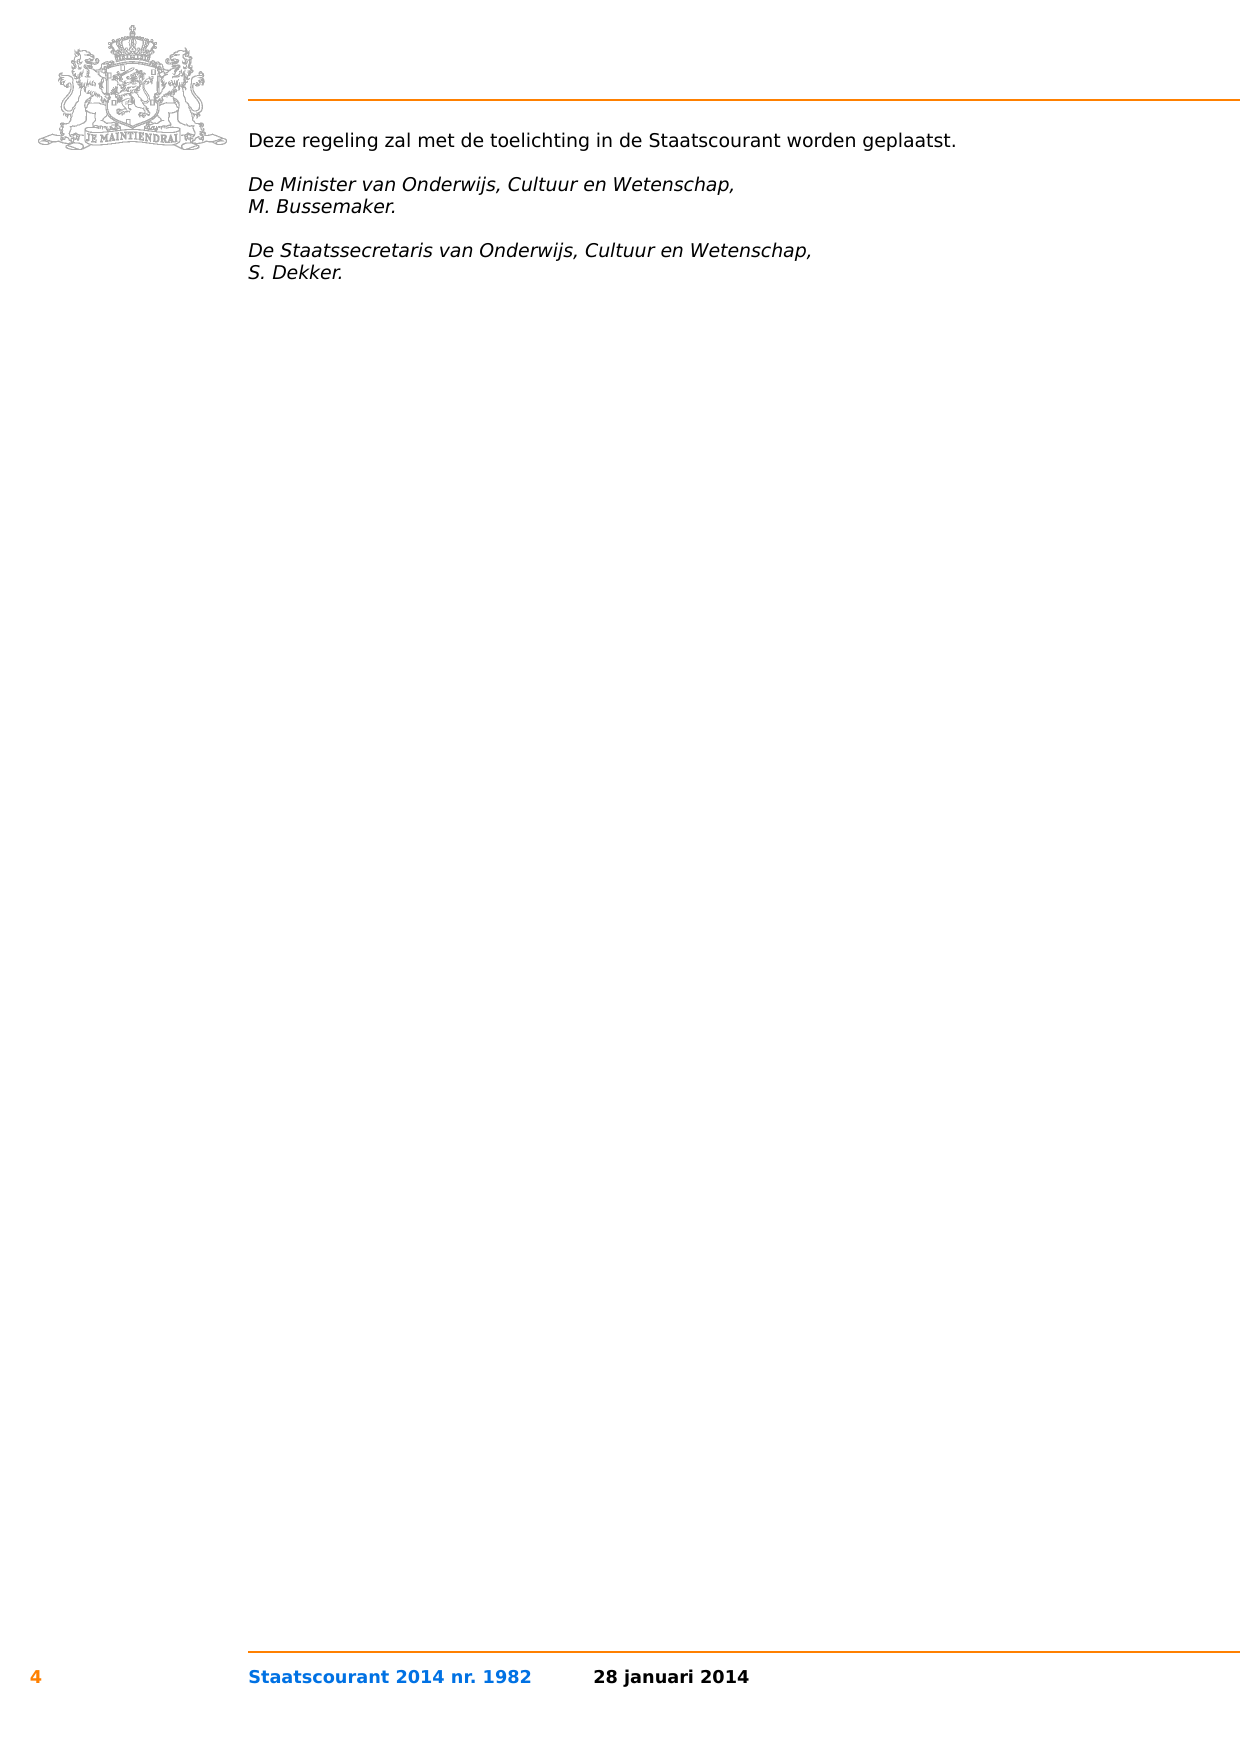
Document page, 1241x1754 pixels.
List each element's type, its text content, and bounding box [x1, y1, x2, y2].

picture [38, 25, 227, 150]
text De Minister van Onderwijs, Cultuur en Wetenschap, M. Bussemaker. [248, 174, 1163, 218]
text De Staatssecretaris van Onderwijs, Cultuur en Wetenschap, S. Dekker. [248, 239, 1163, 283]
text Deze regeling zal met de toelichting in de Staatscourant worden geplaatst. [248, 130, 1163, 152]
